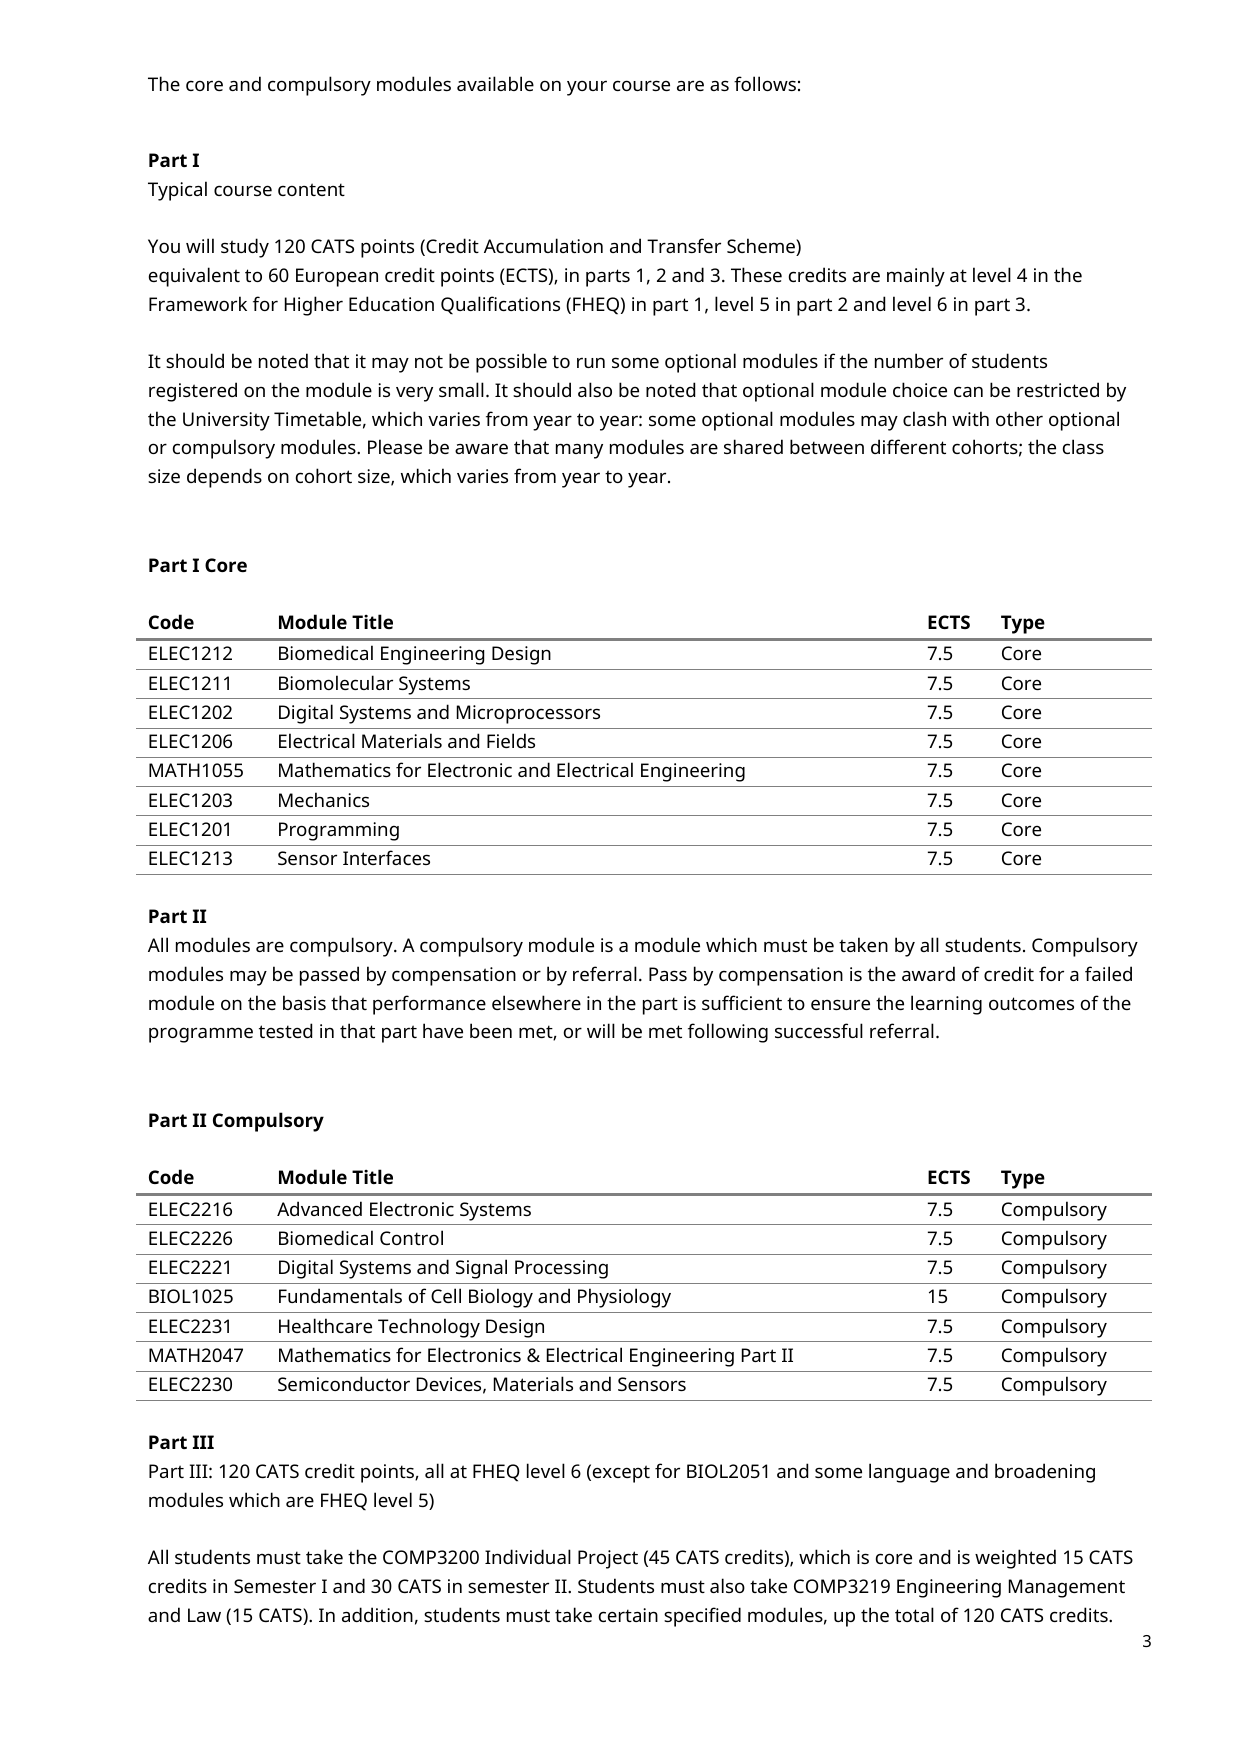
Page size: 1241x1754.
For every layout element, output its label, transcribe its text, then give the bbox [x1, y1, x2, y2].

table_cell 7.5 [916, 729, 989, 757]
table_cell MATH1055 [136, 758, 266, 786]
table_cell ELEC1201 [136, 816, 266, 844]
table_cell ELEC1212 [136, 641, 266, 669]
table_cell 7.5 [916, 846, 989, 874]
table_cell Sensor Interfaces [266, 846, 916, 874]
table_cell Core [989, 699, 1152, 727]
table_cell ELEC2230 [136, 1372, 266, 1400]
table_cell ELEC2216 [136, 1196, 266, 1224]
table_cell ELEC2226 [136, 1225, 266, 1253]
table_cell ELEC1213 [136, 846, 266, 874]
table_cell Programming [266, 816, 916, 844]
table_cell Module Title [266, 609, 916, 638]
table_cell Part I Core [136, 524, 1152, 609]
table_cell 7.5 [916, 1196, 989, 1224]
table_cell 7.5 [916, 1313, 989, 1341]
table_cell ELEC1206 [136, 729, 266, 757]
table_cell Compulsory [989, 1342, 1152, 1371]
table_cell Core [989, 641, 1152, 669]
table_cell ELEC2231 [136, 1313, 266, 1341]
table_cell ELEC1203 [136, 787, 266, 815]
table_cell Mechanics [266, 787, 916, 815]
table_cell Electrical Materials and Fields [266, 729, 916, 757]
table_cell Fundamentals of Cell Biology and Physiology [266, 1284, 916, 1312]
table_cell Core [989, 816, 1152, 844]
table_cell 7.5 [916, 758, 989, 786]
table_cell Mathematics for Electronics & Electrical Engineering Part II [266, 1342, 916, 1371]
table_cell Compulsory [989, 1284, 1152, 1312]
table_cell Part III Part III: 120 CATS credit points, all at FHEQ level 6 (except for BIOL2051 and some language and broadening modules which are FHEQ level 5) All students must take the COMP3200 Individual Project (45 CATS credits), which is core and is weighted 15 CATS credits in Semester I and 30 CATS in semester II. Students must also take COMP3219 Engineering Management and Law (15 CATS). In addition, students must take certain specified modules, up the total of 120 CATS credits. [136, 1401, 1152, 1628]
table_cell 7.5 [916, 787, 989, 815]
table_cell Type [989, 1165, 1152, 1193]
table_cell Biomedical Engineering Design [266, 641, 916, 669]
table_cell Compulsory [989, 1225, 1152, 1253]
table_cell Compulsory [989, 1313, 1152, 1341]
table_cell 7.5 [916, 1255, 989, 1283]
table_cell BIOL1025 [136, 1284, 266, 1312]
table_cell Type [989, 609, 1152, 638]
table_header Part I Typical course content You will study 120 CATS points (Credit Accumulation and Transfer Scheme) equivalent to 60 European credit points (ECTS), in parts 1, 2 and 3. These credits are mainly at level 4 in the Framework for Higher Education Qualifications (FHEQ) in part 1, level 5 in part 2 and level 6 in part 3. It should be noted that it may not be possible to run some optional modules if the number of students registered on the module is very small. It should also be noted that optional module choice can be restricted by the University Timetable, which varies from year to year: some optional modules may clash with other optional or compulsory modules. Please be aware that many modules are shared between different cohorts; the class size depends on cohort size, which varies from year to year. [136, 119, 1152, 524]
table_cell ELEC1202 [136, 699, 266, 727]
table_cell 15 [916, 1284, 989, 1312]
table_cell Healthcare Technology Design [266, 1313, 916, 1341]
table_cell Core [989, 787, 1152, 815]
table_cell ECTS [916, 609, 989, 638]
table_cell Advanced Electronic Systems [266, 1196, 916, 1224]
table_cell 7.5 [916, 1225, 989, 1253]
table_cell Part II All modules are compulsory. A compulsory module is a module which must be taken by all students. Compulsory modules may be passed by compensation or by referral. Pass by compensation is the award of credit for a failed module on the basis that performance elsewhere in the part is sufficient to ensure the learning outcomes of the programme tested in that part have been met, or will be met following successful referral. [136, 875, 1152, 1079]
text The core and compulsory modules available on your course are as follows: [148, 71, 1152, 96]
table_cell Compulsory [989, 1255, 1152, 1283]
table_cell Core [989, 670, 1152, 698]
table_cell Digital Systems and Signal Processing [266, 1255, 916, 1283]
table_cell Core [989, 846, 1152, 874]
table_cell 7.5 [916, 670, 989, 698]
table_cell 7.5 [916, 816, 989, 844]
table_cell Module Title [266, 1165, 916, 1193]
table_cell Mathematics for Electronic and Electrical Engineering [266, 758, 916, 786]
table_cell Digital Systems and Microprocessors [266, 699, 916, 727]
table_cell Core [989, 729, 1152, 757]
table_cell 7.5 [916, 1342, 989, 1371]
table_cell 7.5 [916, 699, 989, 727]
table_cell Code [136, 1165, 266, 1193]
table_cell ELEC1211 [136, 670, 266, 698]
table_cell ECTS [916, 1165, 989, 1193]
table_cell Compulsory [989, 1372, 1152, 1400]
table_cell Part II Compulsory [136, 1079, 1152, 1164]
table_cell Biomolecular Systems [266, 670, 916, 698]
table_cell 7.5 [916, 641, 989, 669]
table_cell Semiconductor Devices, Materials and Sensors [266, 1372, 916, 1400]
table_cell 7.5 [916, 1372, 989, 1400]
table_cell MATH2047 [136, 1342, 266, 1371]
table_cell Core [989, 758, 1152, 786]
table_cell Compulsory [989, 1196, 1152, 1224]
table_cell Biomedical Control [266, 1225, 916, 1253]
table_cell Code [136, 609, 266, 638]
table_cell ELEC2221 [136, 1255, 266, 1283]
